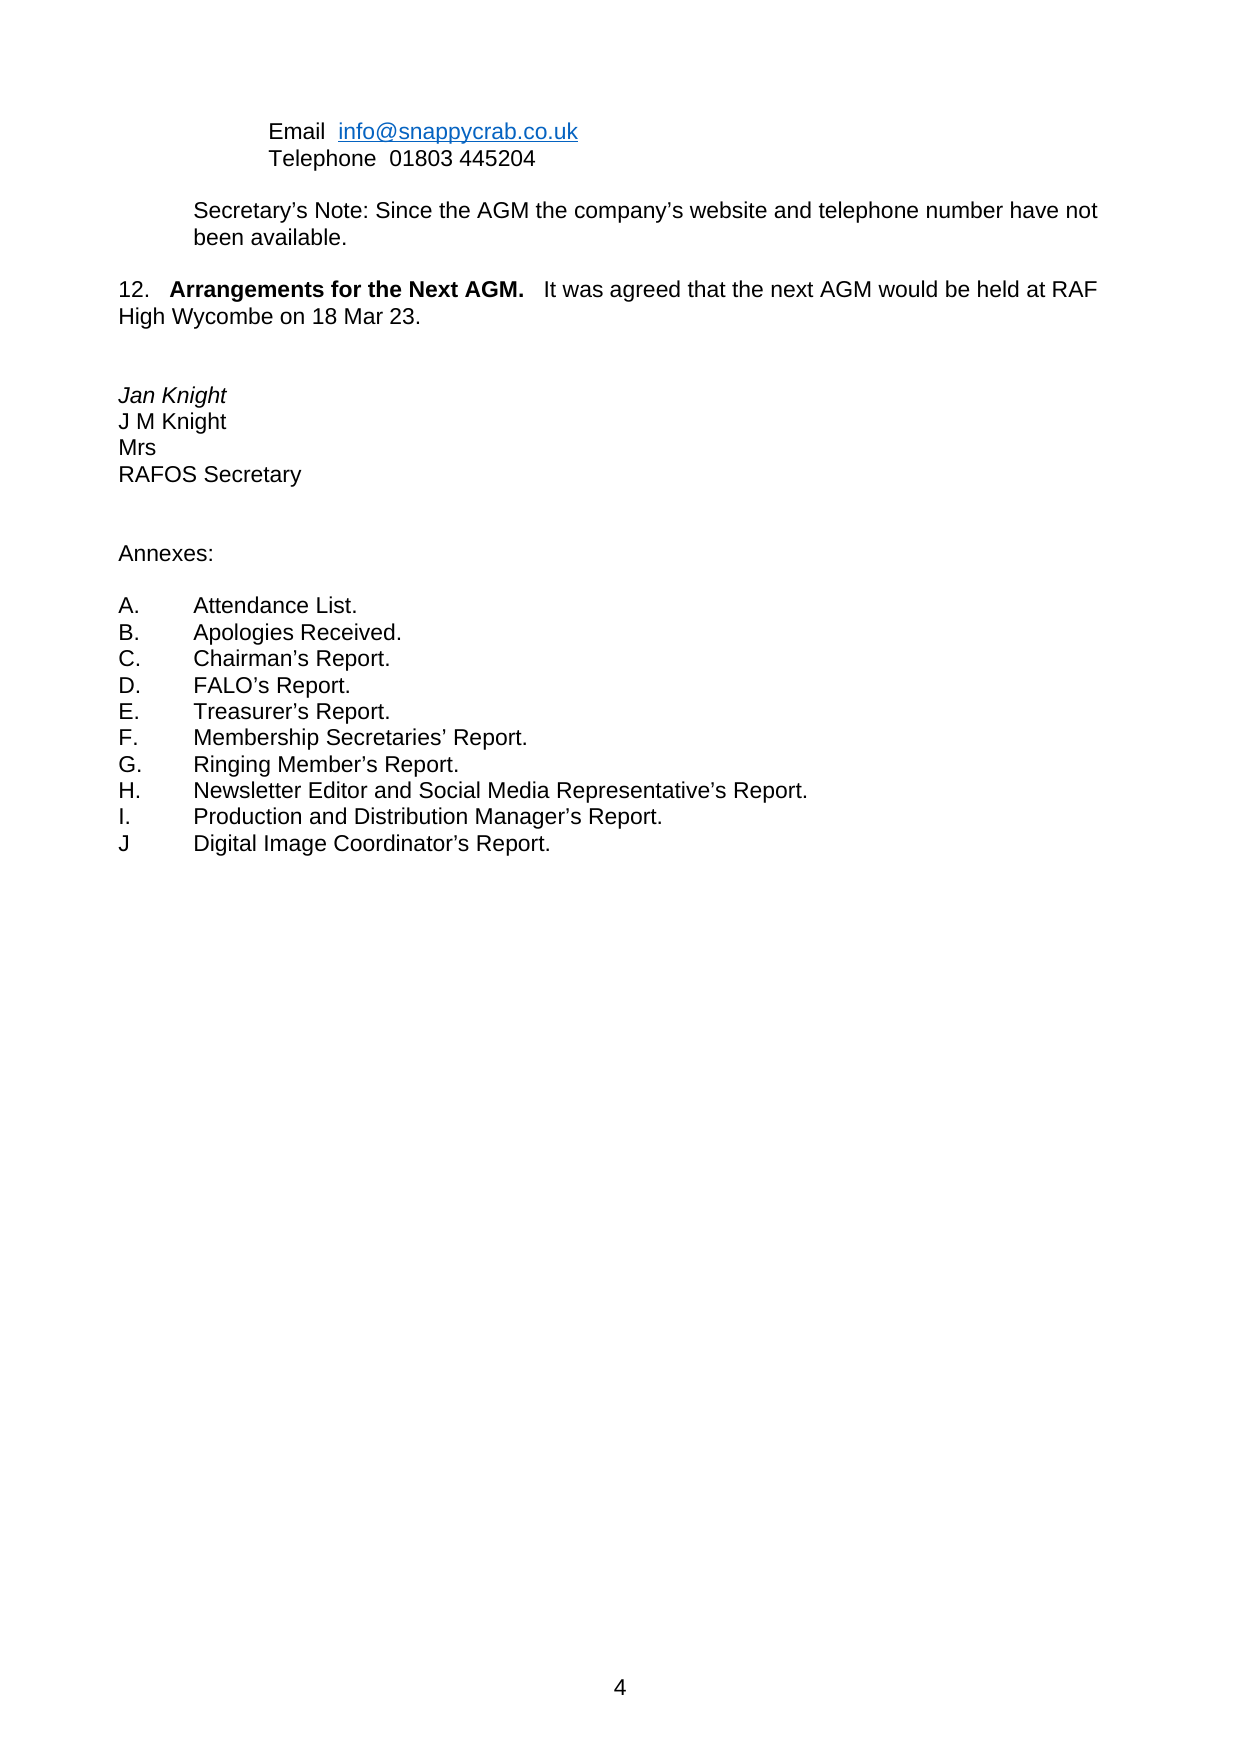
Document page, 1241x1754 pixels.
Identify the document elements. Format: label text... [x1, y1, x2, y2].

text Email info@snappycrab.co.uk [268, 118, 1122, 144]
text B. Apologies Received. [118, 619, 1122, 645]
text I. Production and Distribution Manager’s Report. [118, 803, 1122, 830]
text 12. Arrangements for the Next AGM. It was agreed that the next AGM would be held at RAF High Wycombe on 18 Mar 23. [118, 276, 1122, 329]
text A. Attendance List. [118, 592, 1122, 619]
text Telephone 01803 445204 [268, 144, 1122, 171]
text RAFOS Secretary [118, 461, 1122, 487]
text H. Newsletter Editor and Social Media Representative’s Report. [118, 777, 1122, 803]
text F. Membership Secretaries’ Report. [118, 724, 1122, 751]
text D. FALO’s Report. [118, 672, 1122, 698]
text Secretary’s Note: Since the AGM the company’s website and telephone number have not been available. [193, 197, 1122, 250]
text J Digital Image Coordinator’s Report. [118, 830, 1122, 856]
text G. Ringing Member’s Report. [118, 751, 1122, 777]
text C. Chairman’s Report. [118, 645, 1122, 672]
text Mrs [118, 434, 1122, 461]
text J M Knight [118, 408, 1122, 434]
text E. Treasurer’s Report. [118, 698, 1122, 724]
text Annexes: [118, 540, 1122, 566]
text Jan Knight [118, 382, 1122, 408]
